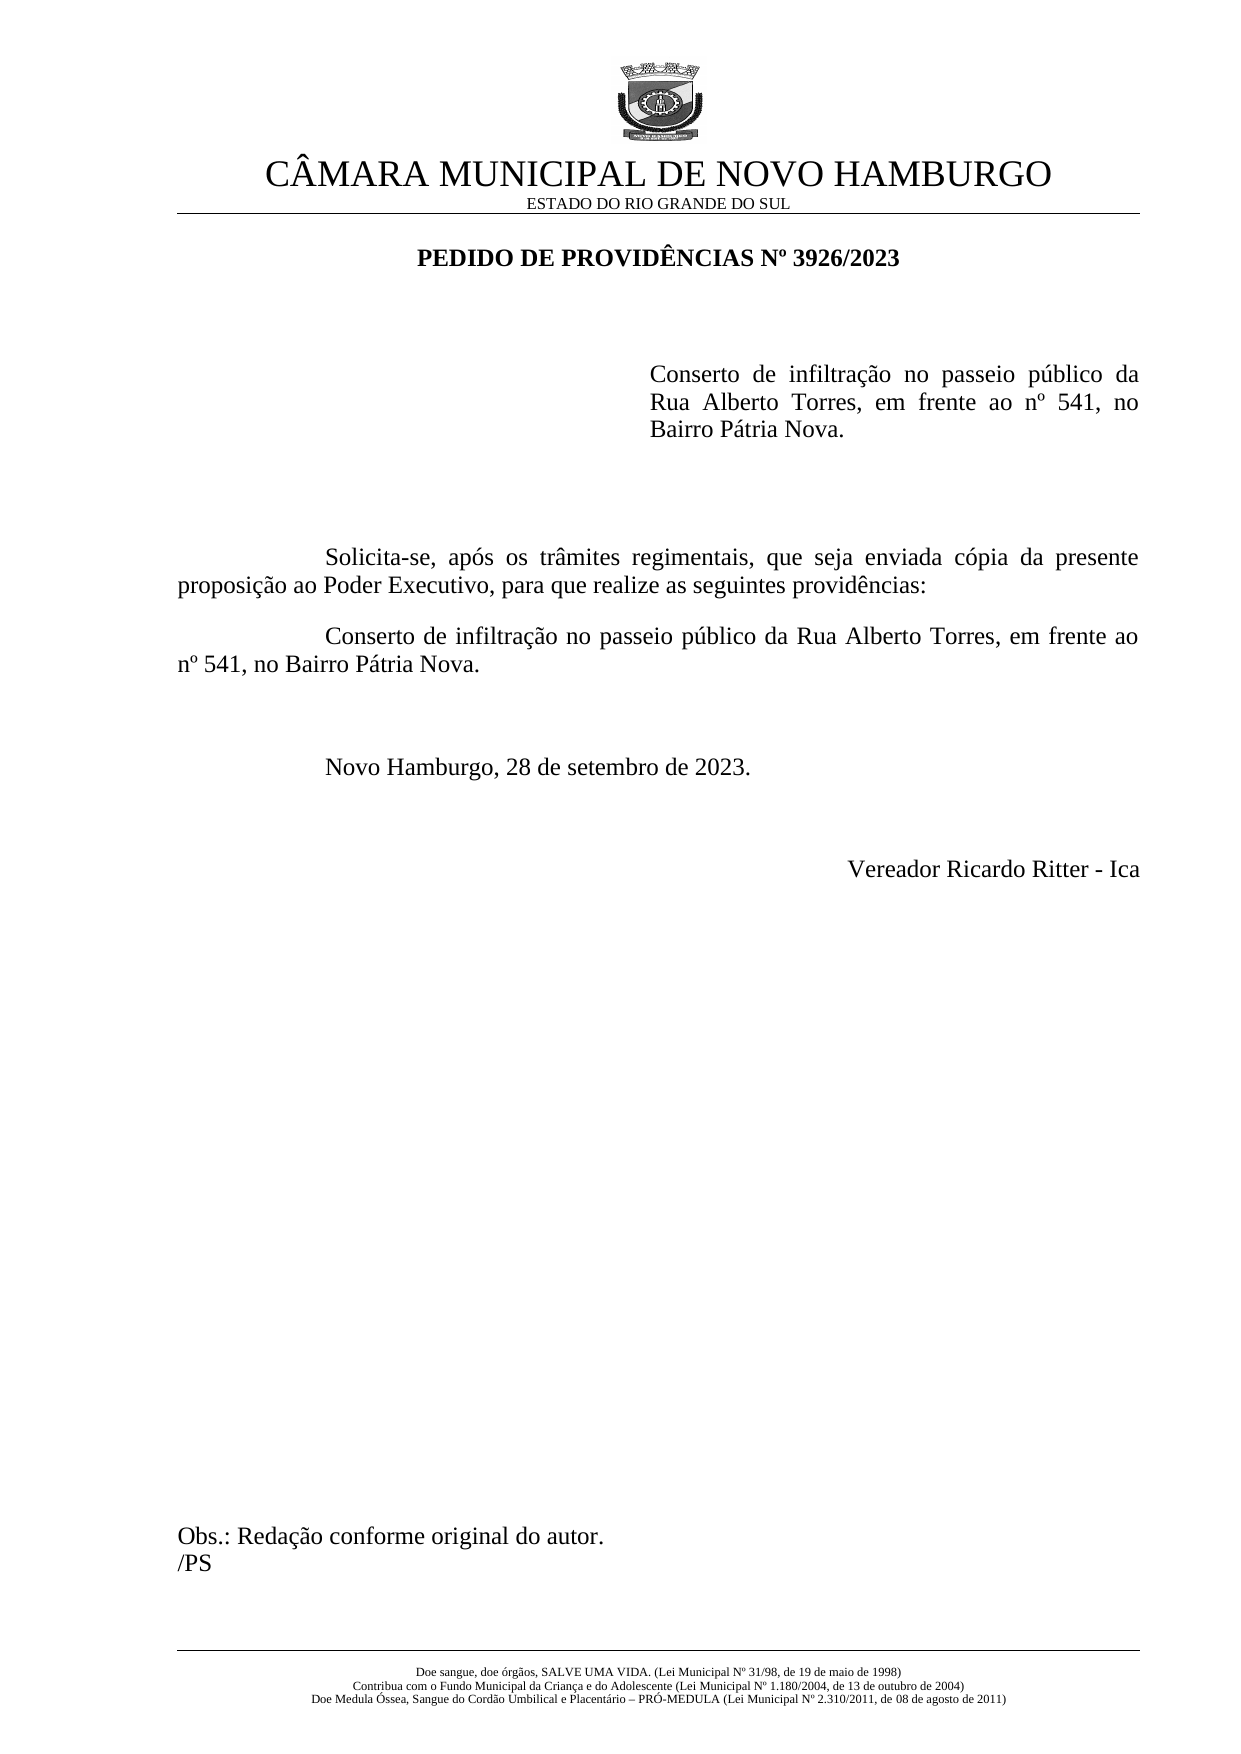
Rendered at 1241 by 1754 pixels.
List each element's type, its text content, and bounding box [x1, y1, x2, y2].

text /PS [177, 1549, 1140, 1577]
text Obs.: Redação conforme original do autor. [177, 1522, 1140, 1549]
text Conserto de infiltração no passeio público da Rua Alberto Torres, em frente ao nº 541, no Bairro Pátria Nova. [649, 360, 1140, 443]
text Vereador Ricardo Ritter - Ica [177, 855, 1140, 883]
text PEDIDO DE PROVIDÊNCIAS Nº 3926/2023 [177, 244, 1140, 271]
text Novo Hamburgo, 28 de setembro de 2023. [177, 753, 1140, 780]
text Conserto de infiltração no passeio público da Rua Alberto Torres, em frente ao nº 541, no Bairro Pátria Nova. [177, 622, 1140, 678]
text Solicita-se, após os trâmites regimentais, que seja enviada cópia da presente proposição ao Poder Executivo, para que realize as seguintes providências: [177, 543, 1140, 599]
